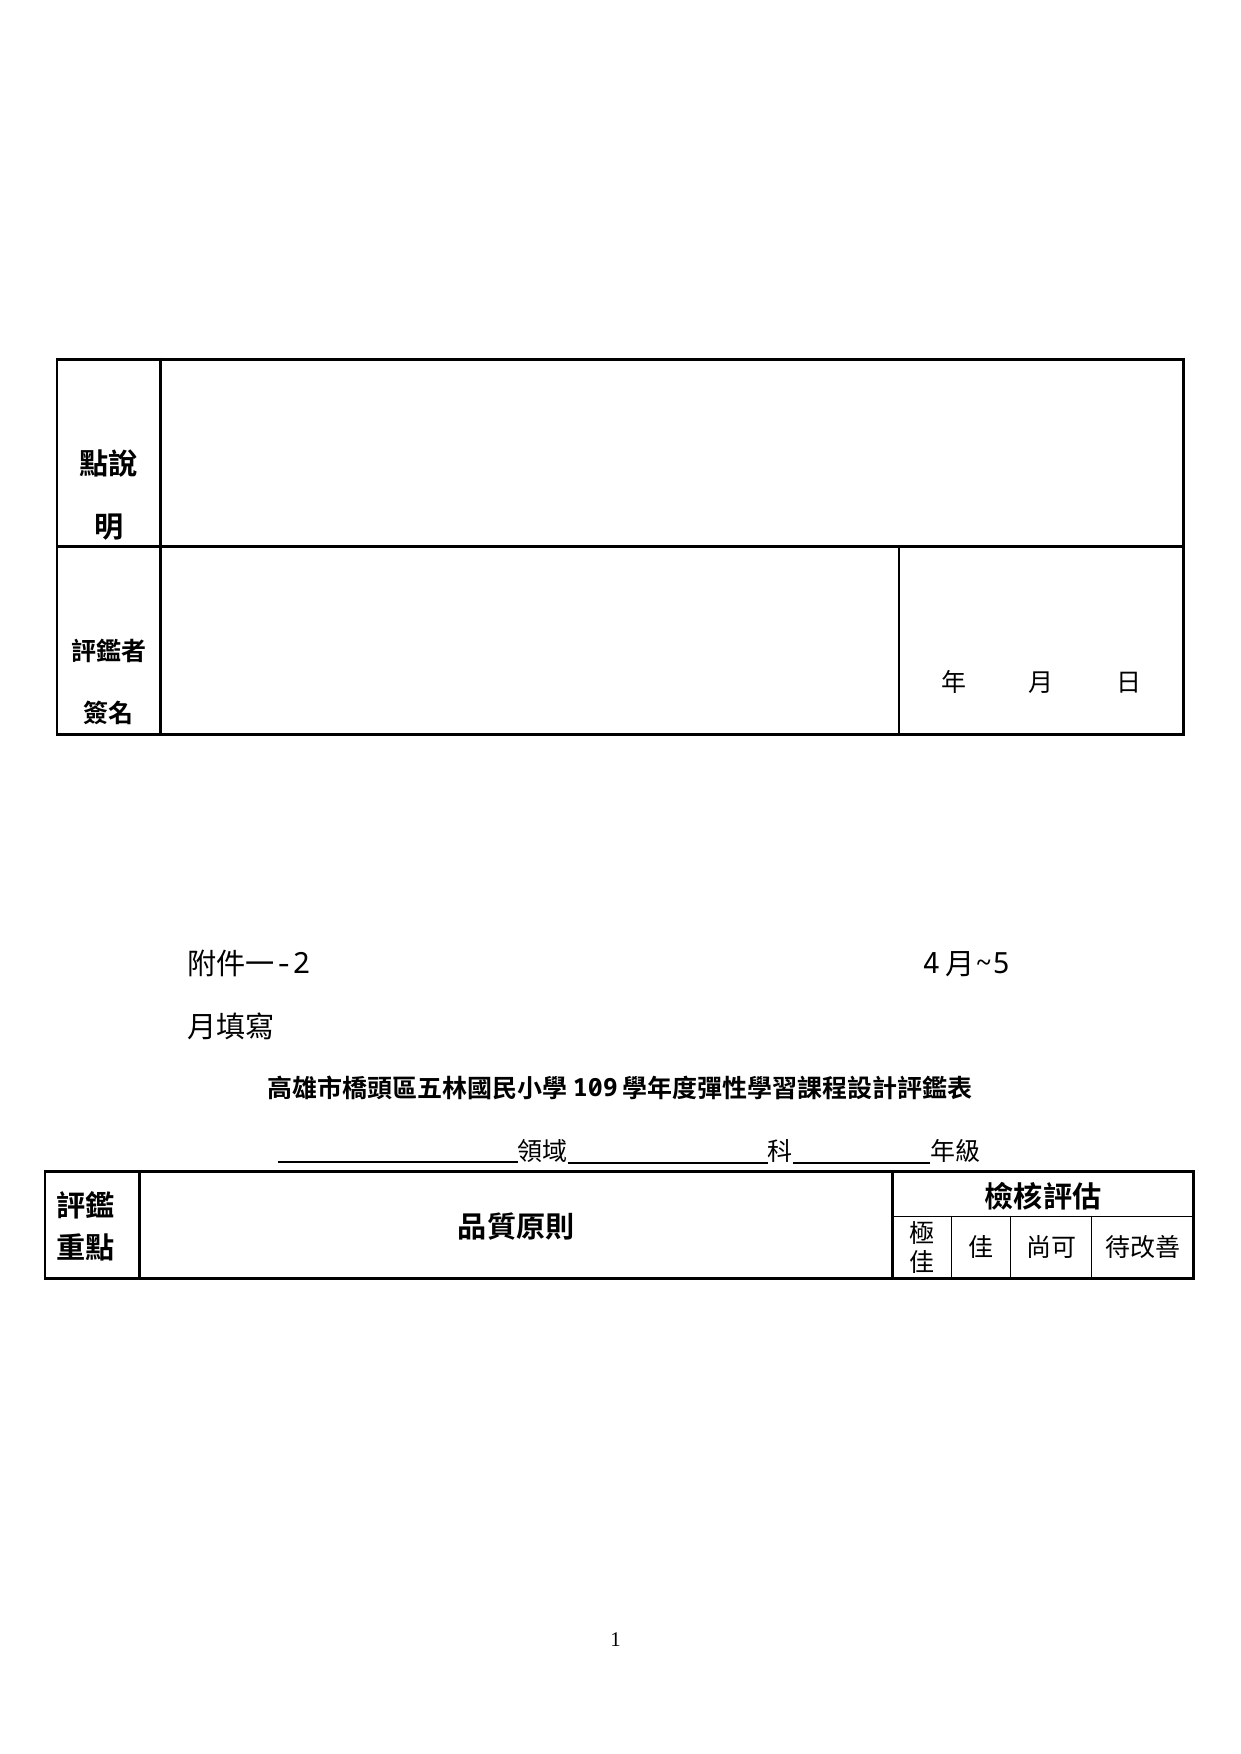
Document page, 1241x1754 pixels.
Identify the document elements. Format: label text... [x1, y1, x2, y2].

text 高雄市橋頭區五林國民小學109學年度彈性學習課程設計評鑑表 [187, 1045, 1053, 1108]
table_cell 尚可 [1011, 1217, 1091, 1277]
table_cell 評鑑者 簽名 [58, 548, 159, 733]
table_header 檢核評估 [894, 1173, 1192, 1216]
table_cell [162, 548, 898, 733]
text 領域 科 年級 [187, 1108, 1053, 1170]
table_header 評鑑 重點 [46, 1173, 138, 1277]
table_header 品質原則 [141, 1173, 891, 1277]
table_cell 極佳 [894, 1217, 951, 1277]
table_cell 年 月 日 [900, 548, 1182, 733]
table_cell [162, 361, 1182, 545]
table_cell 點說明 [58, 361, 159, 545]
table_cell 待改善 [1092, 1217, 1192, 1277]
table_cell 佳 [952, 1217, 1010, 1277]
text 附件一-2 4月~5月填寫 [187, 920, 1024, 1045]
